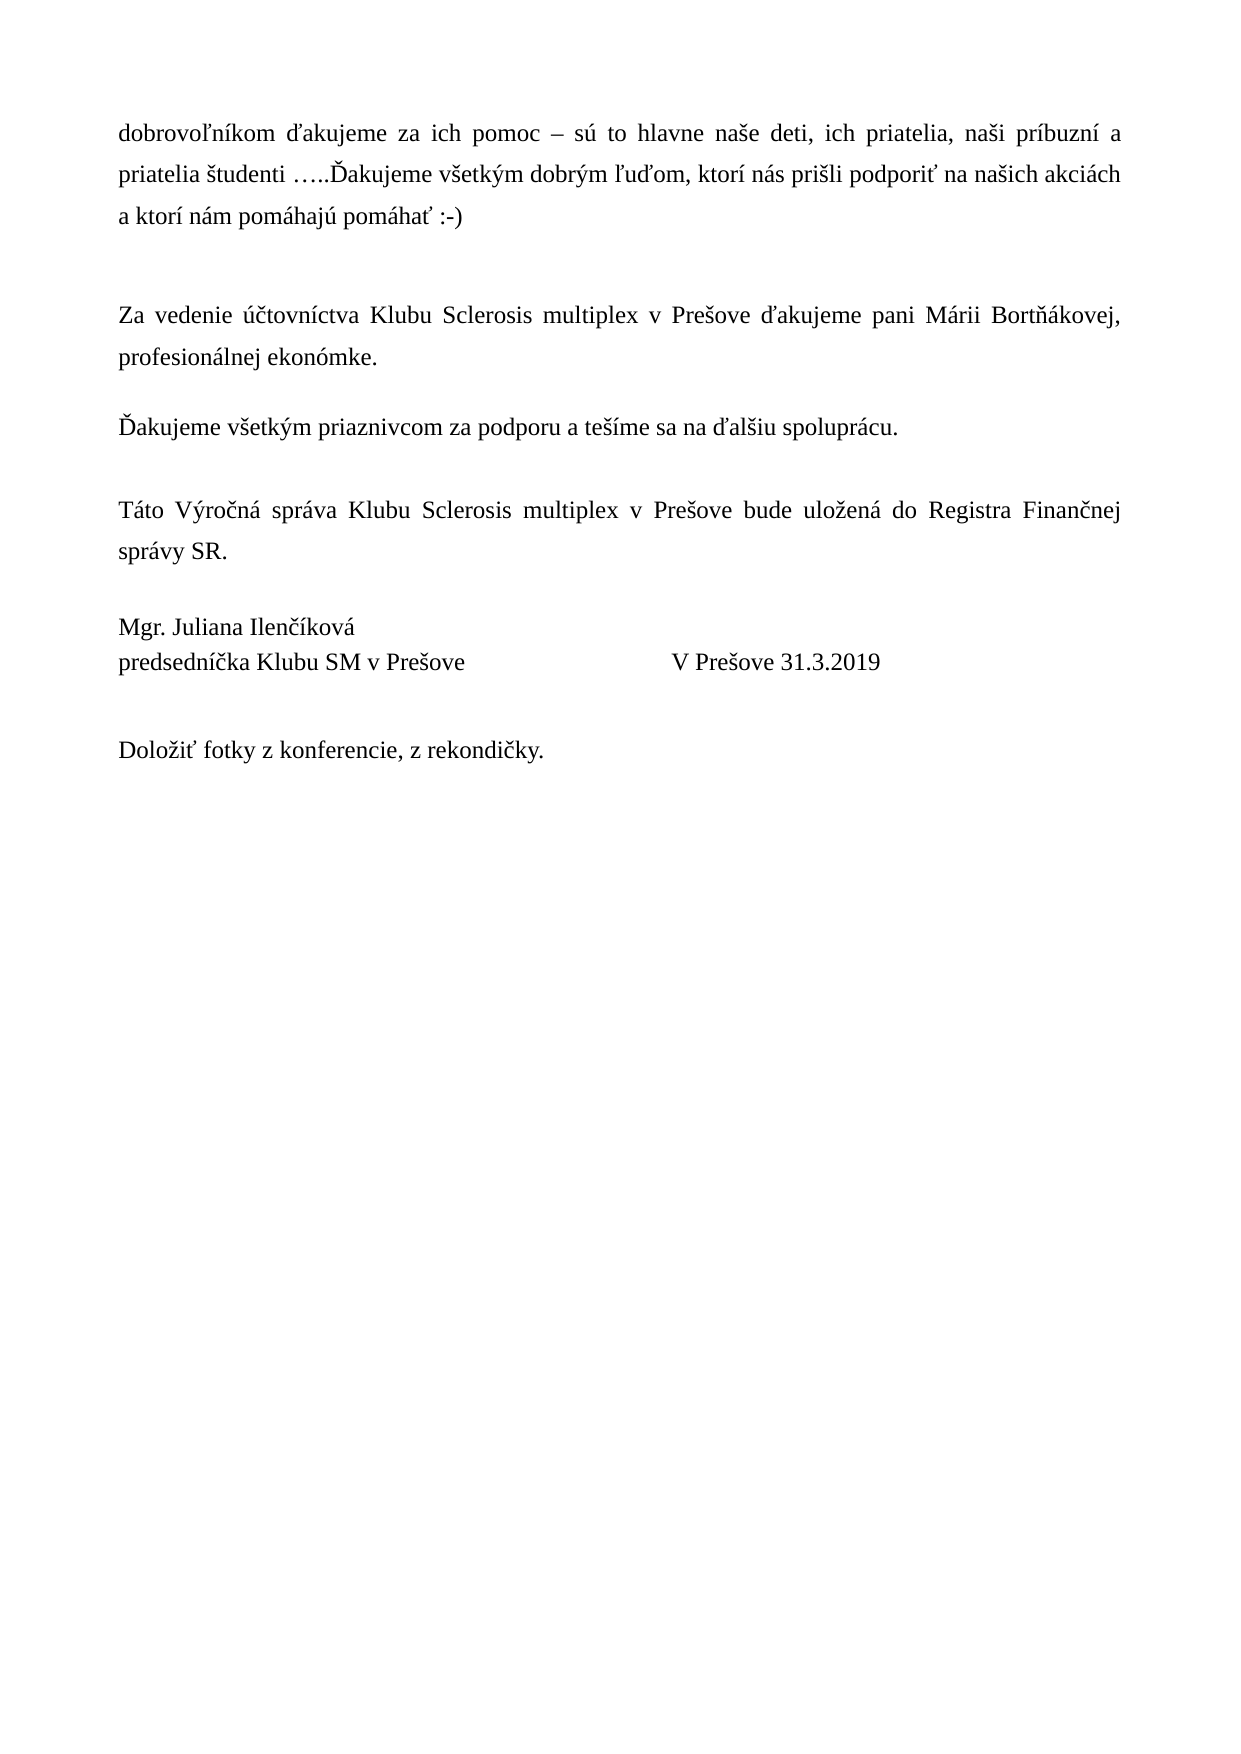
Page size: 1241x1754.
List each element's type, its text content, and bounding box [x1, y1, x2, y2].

text Ďakujeme všetkým priaznivcom za podporu a tešíme sa na ďalšiu spoluprácu. [118, 412, 1122, 441]
text Mgr. Juliana Ilenčíková predsedníčka Klubu SM v Prešove V Prešove 31.3.2019 [118, 578, 1122, 675]
text Za vedenie účtovníctva Klubu Sclerosis multiplex v Prešove ďakujeme pani Márii Bortňákovej, profesionálnej ekonómke. [118, 301, 1122, 371]
text dobrovoľníkom ďakujeme za ich pomoc – sú to hlavne naše deti, ich priatelia, naši príbuzní a priatelia študenti …..Ďakujeme všetkým dobrým ľuďom, ktorí nás prišli podporiť na našich akciách a ktorí nám pomáhajú pomáhať :-) [118, 118, 1122, 229]
text Doložiť fotky z konferencie, z rekondičky. [118, 735, 1122, 764]
text Táto Výročná správa Klubu Sclerosis multiplex v Prešove bude uložená do Registra Finančnej správy SR. [118, 495, 1122, 565]
